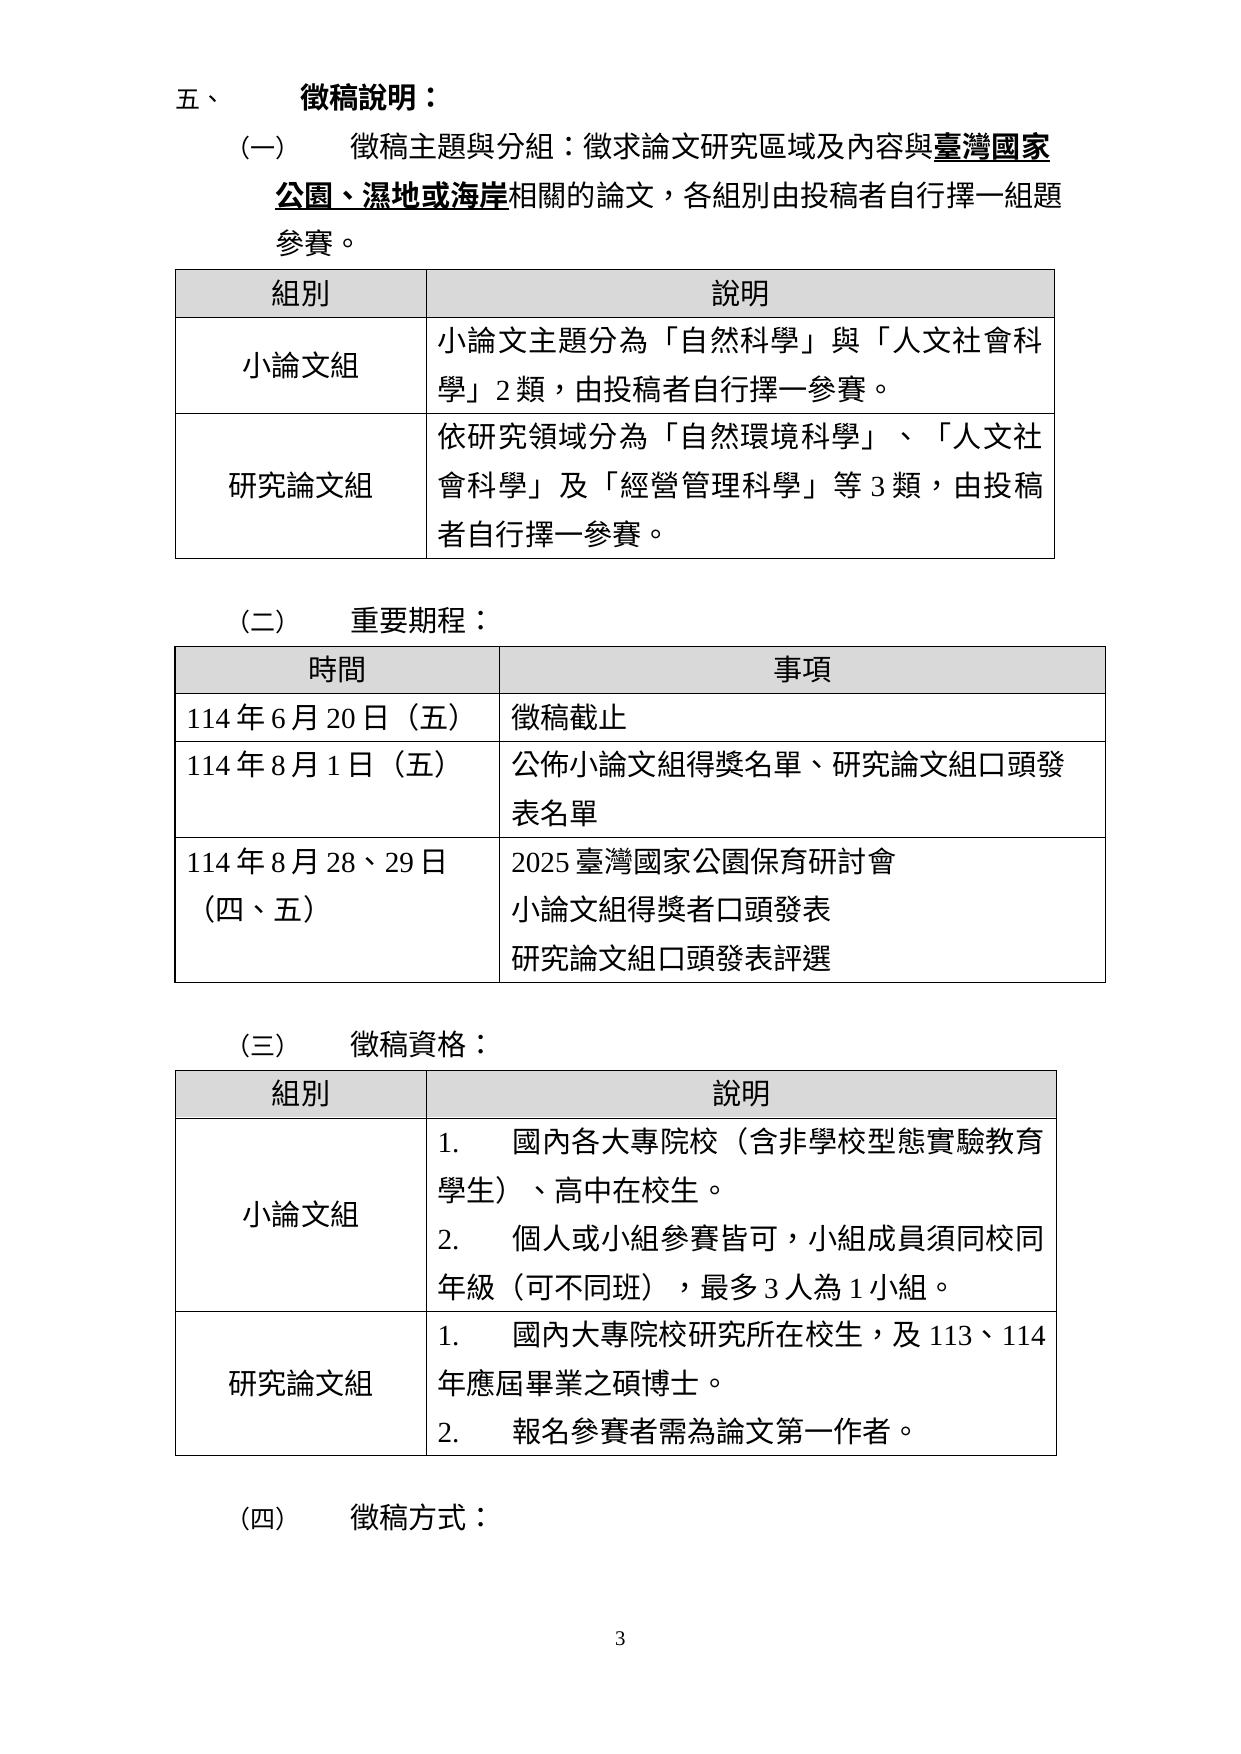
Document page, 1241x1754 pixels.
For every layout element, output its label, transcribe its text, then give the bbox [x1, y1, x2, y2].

table_cell 研究論文組 [176, 414, 426, 558]
table_cell 徵稿截止 [500, 694, 1105, 741]
table_cell 小論文組 [176, 1119, 426, 1311]
list 徵稿資格： [225, 1021, 1065, 1064]
table_cell 114年8月1日（五） [176, 742, 499, 837]
list 徵稿方式： [225, 1495, 1065, 1537]
table_cell 2025臺灣國家公園保育研討會 小論文組得獎者口頭發表 研究論文組口頭發表評選 [500, 838, 1105, 982]
table_cell 1. 國內大專院校研究所在校生，及113、114年應屆畢業之碩博士。 2. 報名參賽者需為論文第一作者。 [427, 1312, 1056, 1455]
table_header 說明 [427, 270, 1054, 317]
table_cell 研究論文組 [176, 1312, 426, 1455]
table_header 事項 [500, 647, 1105, 693]
table_cell 小論文主題分為「自然科學」與「人文社會科學」2類，由投稿者自行擇一參賽。 [427, 318, 1054, 413]
table_cell 公佈小論文組得獎名單、研究論文組口頭發表名單 [500, 742, 1105, 837]
table_header 組別 [176, 270, 426, 317]
table_cell 小論文組 [176, 318, 426, 413]
list 重要期程： [225, 597, 1065, 639]
list 徵稿主題與分組：徵求論文研究區域及內容與臺灣國家公園、濕地或海岸相關的論文，各組別由投稿者自行擇一組題參賽。 [225, 123, 1065, 263]
table_header 說明 [427, 1071, 1056, 1117]
table_cell 依研究領域分為「自然環境科學」、「人文社會科學」及「經營管理科學」等3類，由投稿者自行擇一參賽。 [427, 414, 1054, 558]
table_cell 114年6月20日（五） [176, 694, 499, 741]
table_cell 1. 國內各大專院校（含非學校型態實驗教育學生）、高中在校生。 2. 個人或小組參賽皆可，小組成員須同校同年級（可不同班），最多3人為1小組。 [427, 1119, 1056, 1311]
table_cell 114年8月28、29日（四、五） [176, 838, 499, 982]
list 徵稿說明： [175, 75, 1065, 117]
table_header 組別 [176, 1071, 426, 1117]
table_header 時間 [176, 647, 499, 693]
